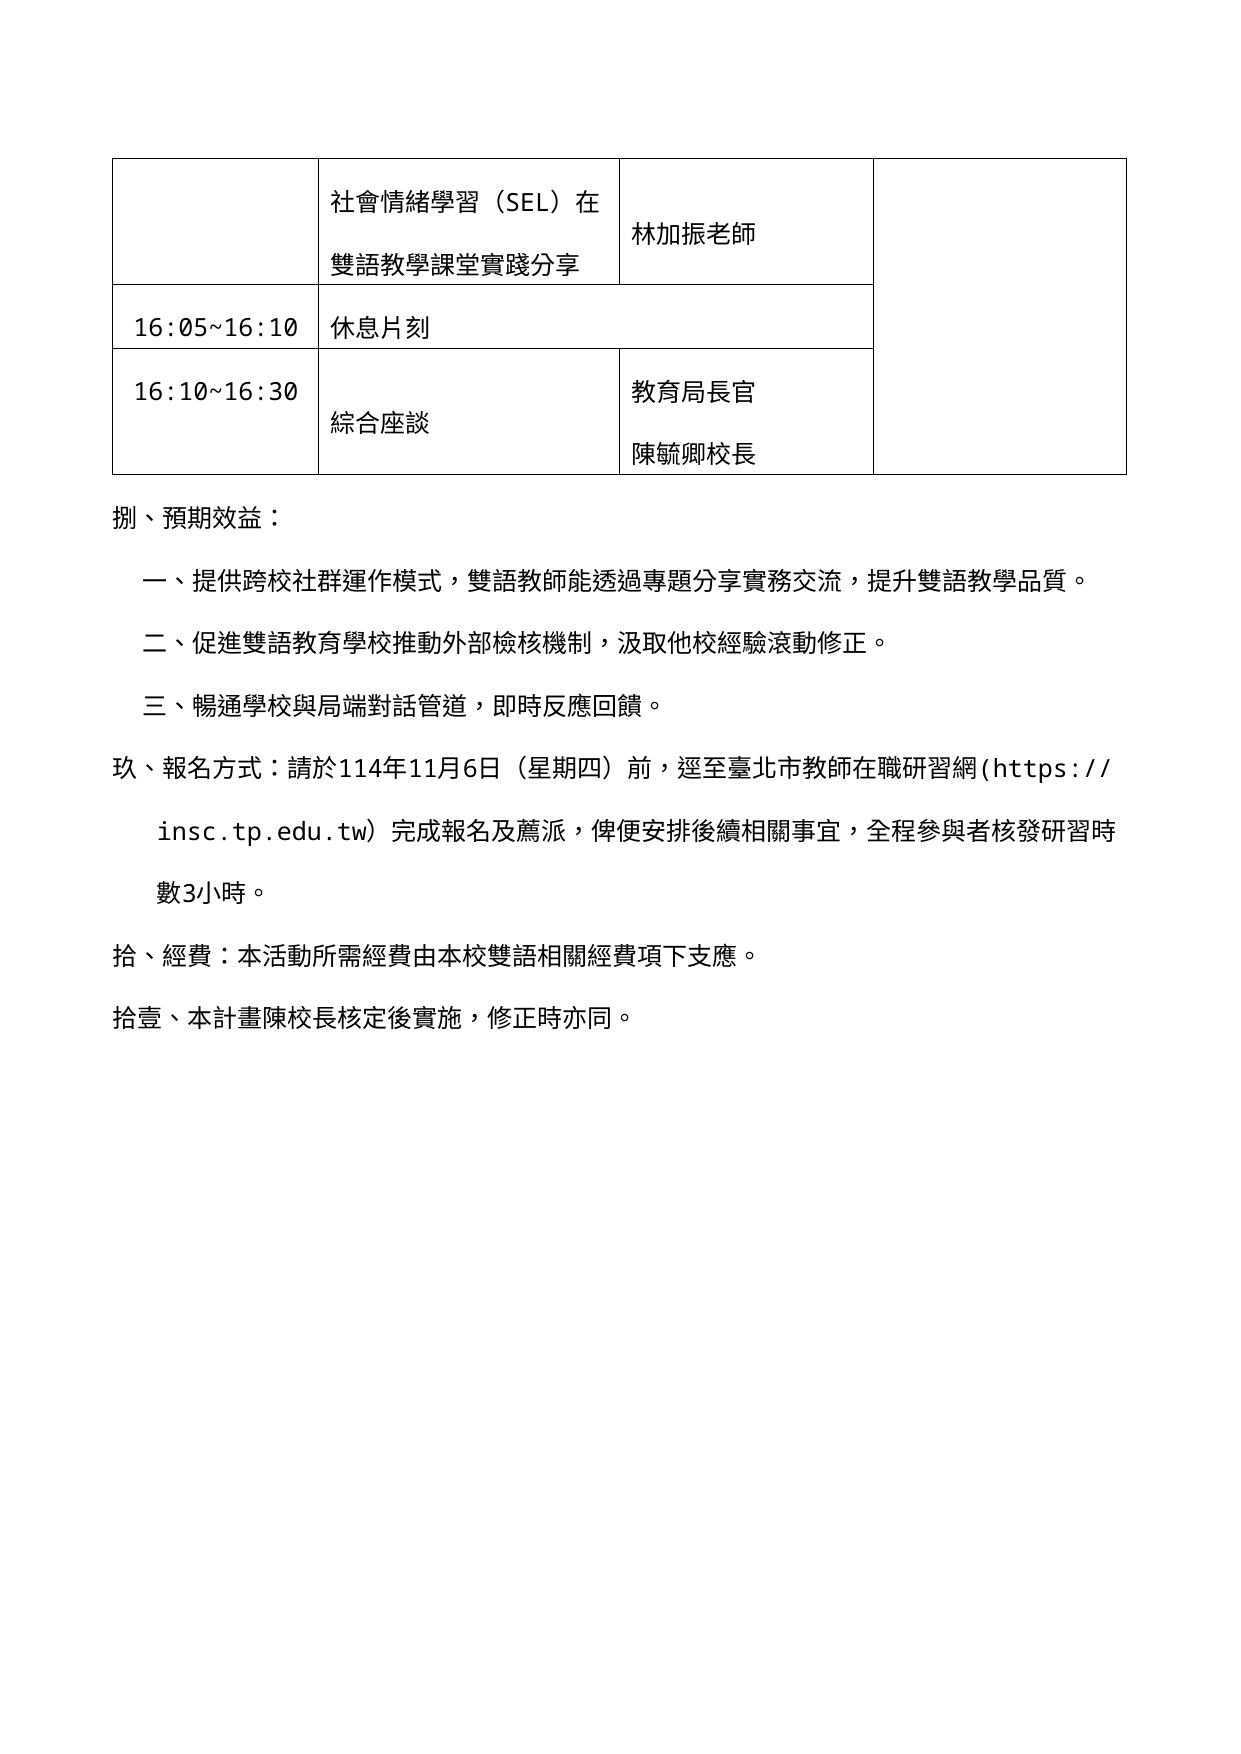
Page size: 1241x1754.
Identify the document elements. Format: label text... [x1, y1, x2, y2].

table_cell [113, 159, 318, 284]
text 捌、預期效益： [112, 475, 1128, 537]
text 一、提供跨校社群運作模式，雙語教師能透過專題分享實務交流，提升雙語教學品質。 [112, 537, 1128, 600]
table_cell 林加振老師 [620, 159, 873, 284]
text 玖、報名方式：請於114年11月6日（星期四）前，逕至臺北市教師在職研習網(https://insc.tp.edu.tw）完成報名及薦派，俾便安排後續相關事宜，全程參與者核發研習時數3小時。 [113, 725, 1128, 912]
table_cell 16:10~16:30 [113, 349, 318, 474]
text 拾壹、本計畫陳校長核定後實施，修正時亦同。 [112, 975, 1128, 1037]
table_cell [874, 159, 1126, 474]
table_cell 教育局長官 陳毓卿校長 [620, 349, 873, 474]
table_cell 綜合座談 [319, 349, 619, 474]
text 三、暢通學校與局端對話管道，即時反應回饋。 [112, 662, 1128, 725]
table_cell 休息片刻 [319, 285, 873, 348]
text 二、促進雙語教育學校推動外部檢核機制，汲取他校經驗滾動修正。 [112, 600, 1128, 662]
table_cell 16:05~16:10 [113, 285, 318, 348]
table_cell 社會情緒學習（SEL）在雙語教學課堂實踐分享 [319, 159, 619, 284]
text 拾、經費：本活動所需經費由本校雙語相關經費項下支應。 [112, 912, 1128, 975]
